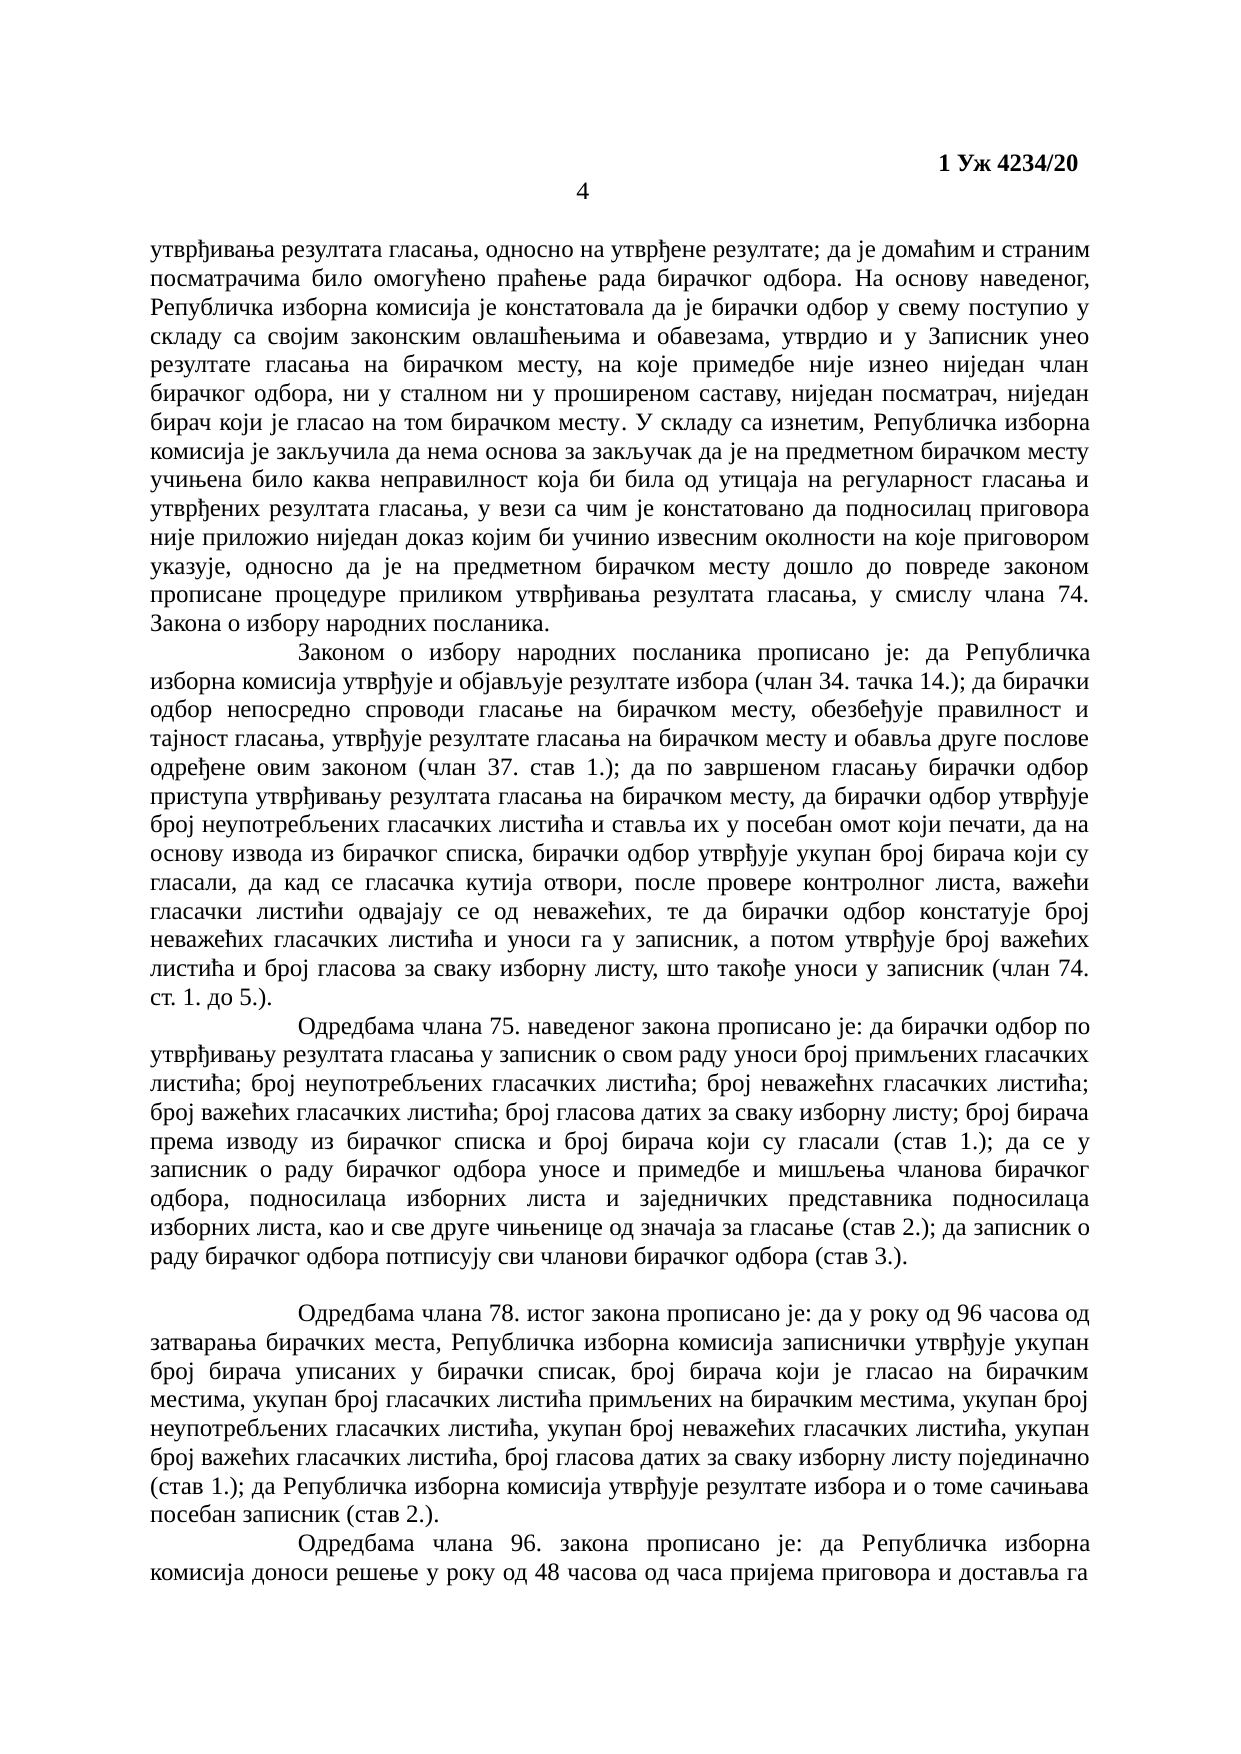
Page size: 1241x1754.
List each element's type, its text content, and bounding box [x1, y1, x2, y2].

text Одредбама члана 96. закона прописано је: да Републичка изборна комисија доноси решење у року од 48 часова од часа пријема приговора и доставља га [150, 1528, 1090, 1586]
text Одредбама члана 78. истог закона прописано је: да у року од 96 часова од затварања бирачких места, Републичка изборна комисија записнички утврђује укупан број бирача уписаних у бирачки списак, број бирача који је гласао на бирачким местима, укупан број гласачких листића примљених на бирачким местима, укупан број неупотребљених гласачких листића, укупан број неважећих гласачких листића, укупан број важећих гласачких листића, број гласова датих за сваку изборну листу појединачно (став 1.); да Републичка изборна комисија утврђује резултате избора и о томе сачињава посебан записник (став 2.). [150, 1269, 1090, 1528]
text Одредбама члана 75. наведеног закона прописано је: да бирачки одбор по утврђивању резултата гласања у записник о свом раду уноси број примљених гласачких листића; број неупотребљених гласачких листића; број неважећнх гласачких листића; број важећих гласачких листића; број гласова датих за сваку изборну листу; број бирача према изводу из бирачког списка и број бирача који су гласали (став 1.); да се у записник о раду бирачког одбора уносе и примедбе и мишљења чланова бирачког одбора, подносилаца изборних листа и заједничких представника подносилаца изборних листа, као и све друге чињенице од значаја за гласање (став 2.); да записник о раду бирачког одбора потписују сви чланови бирачког одбора (став 3.). [150, 1011, 1090, 1269]
text Законом о избору народних посланика прописано је: да Републичка изборна комисија утврђује и објављује резултате избора (члан 34. тачка 14.); да бирачки одбор непосредно спроводи гласање на бирачком месту, обезбеђује правилност и тајност гласања, утврђује резултате гласања на бирачком месту и обавља друге послове одређене овим законом (члан 37. став 1.); да по завршеном гласању бирачки одбор приступа утврђивању резултата гласања на бирачком месту, да бирачки одбор утврђује број неупотребљених гласачких листића и ставља их у посебан омот који печати, да на основу извода из бирачког списка, бирачки одбор утврђује укупан број бирача који су гласали, да кад се гласачка кутија отвори, после провере контролног листа, важећи гласачки листићи одвајају се од неважећих, те да бирачки одбор констатује број неважећих гласачких листића и уноси га у записник, а потом утврђује број важећих листића и број гласова за сваку изборну листу, што такође уноси у записник (члан 74. ст. 1. до 5.). [150, 637, 1090, 1011]
text утврђивања резултата гласања, односно на утврђене резултате; да је домаћим и страним посматрачима било омогућено праћење рада бирачког одбора. На основу наведеног, Републичка изборна комисија је констатовала да је бирачки одбор у свему поступио у складу са својим законским овлашћењима и обавезама, утврдио и у Записник унео резултате гласања на бирачком месту, на које примедбе није изнео ниједан члан бирачког одбора, ни у сталном ни у проширеном саставу, ниједан посматрач, ниједан бирач који је гласао на том бирачком месту. У складу са изнетим, Републичка изборна комисија је закључила да нема основа за закључак да је на предметном бирачком месту учињена било каква неправилност која би била од утицаја на регуларност гласања и утврђених резултата гласања, у вези са чим је констатовано да подносилац приговора није приложио ниједан доказ којим би учинио извесним околности на које приговором указује, односно да је на предметном бирачком месту дошло до повреде законом прописане процедуре приликом утврђивања резултата гласања, у смислу члана 74. Закона о избору народних посланика. [150, 234, 1090, 637]
